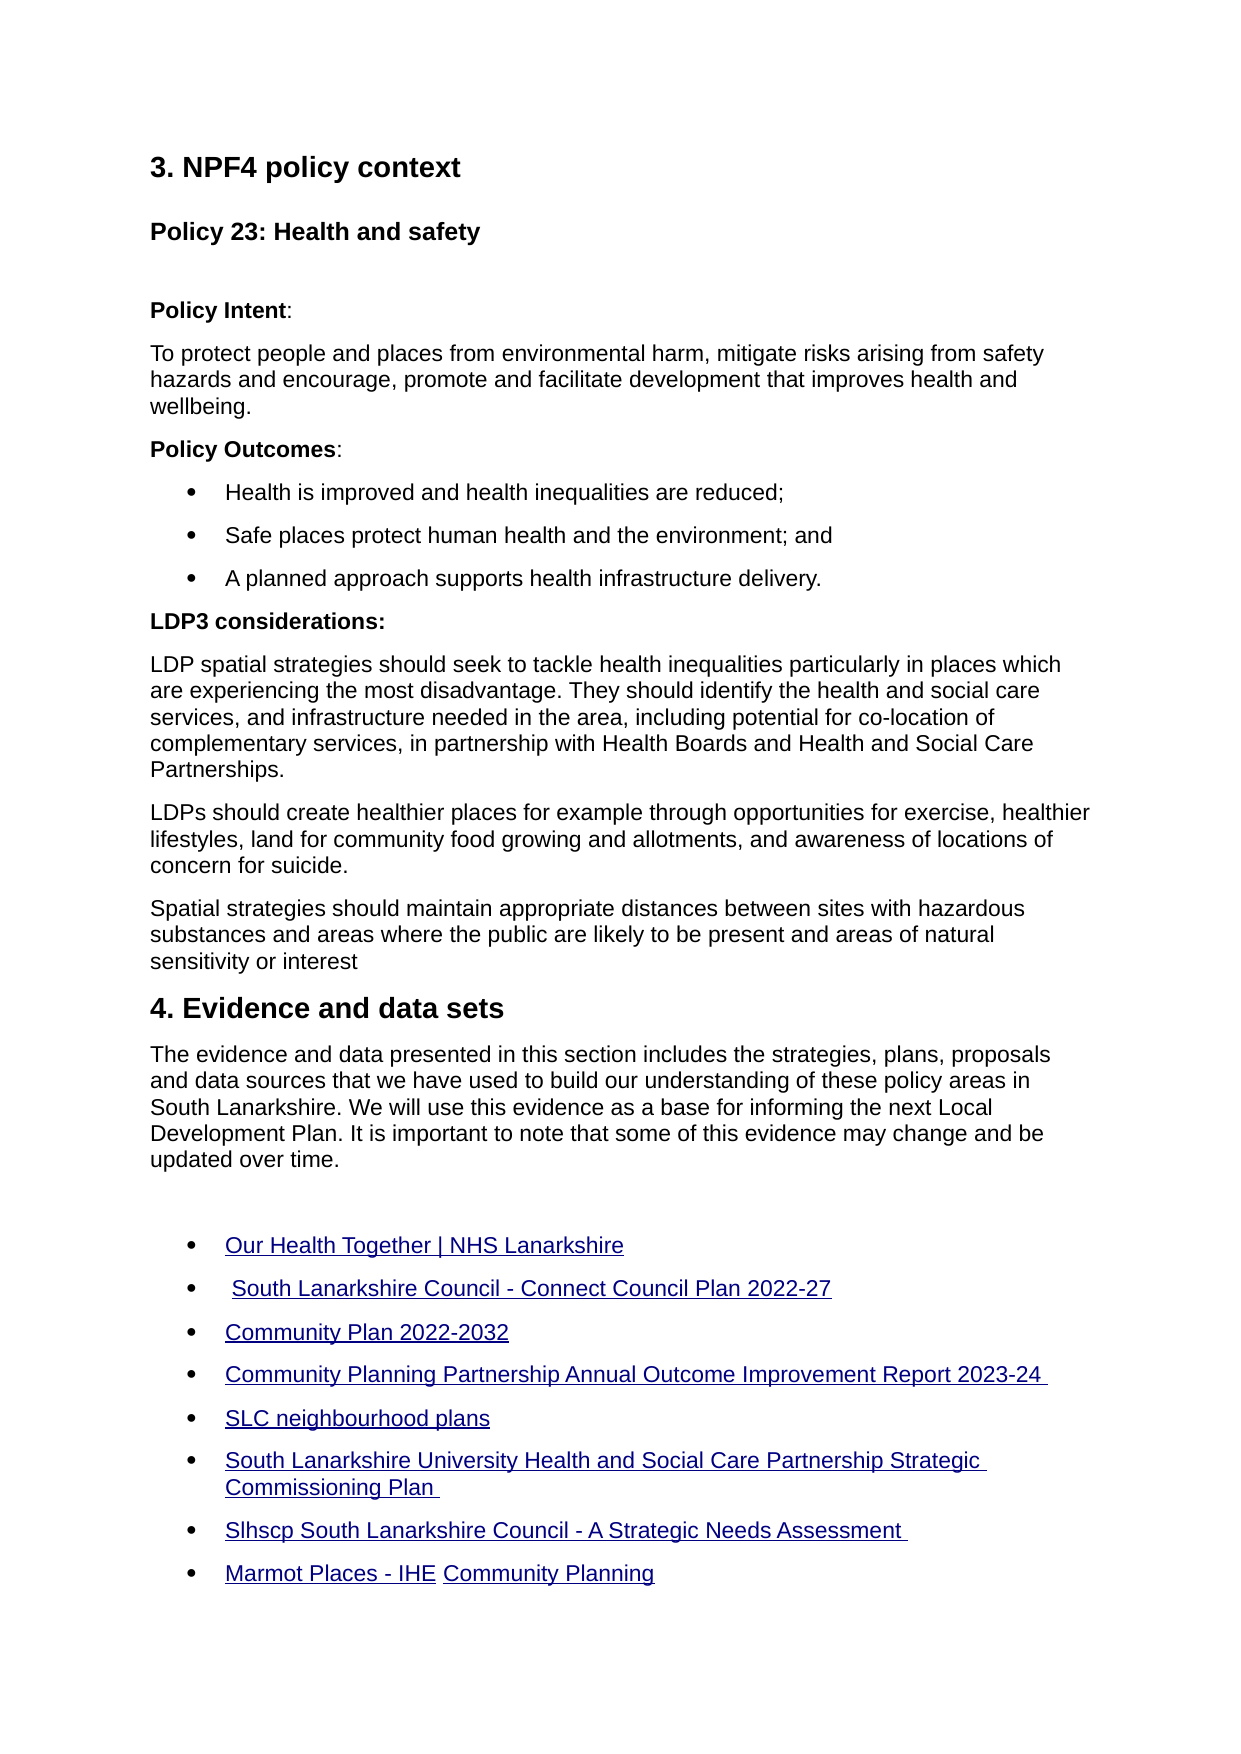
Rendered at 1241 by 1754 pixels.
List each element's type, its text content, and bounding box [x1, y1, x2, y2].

list Marmot Places - IHE Community Planning [187, 1560, 1090, 1586]
list Safe places protect human health and the environment; and [187, 522, 1090, 548]
subtitle 3. NPF4 policy context [150, 150, 1090, 183]
text LDP3 considerations: [150, 608, 1090, 634]
text Policy Outcomes: [150, 436, 1090, 462]
list Health is improved and health inequalities are reduced; [187, 479, 1090, 505]
list Community Plan 2022-2032 [187, 1318, 1090, 1345]
list A planned approach supports health infrastructure delivery. [187, 565, 1090, 591]
subtitle Policy 23: Health and safety [150, 217, 1090, 246]
subtitle 4. Evidence and data sets [150, 991, 1090, 1024]
list South Lanarkshire University Health and Social Care Partnership Strategic Commissioning Plan [187, 1447, 1090, 1500]
text Spatial strategies should maintain appropriate distances between sites with hazardous substances and areas where the public are likely to be present and areas of natural sensitivity or interest [150, 895, 1090, 974]
list SLC neighbourhood plans [187, 1404, 1090, 1431]
text To protect people and places from environmental harm, mitigate risks arising from safety hazards and encourage, promote and facilitate development that improves health and wellbeing. [150, 340, 1090, 419]
list Community Planning Partnership Annual Outcome Improvement Report 2023-24 [187, 1361, 1090, 1388]
text The evidence and data presented in this section includes the strategies, plans, proposals and data sources that we have used to build our understanding of these policy areas in South Lanarkshire. We will use this evidence as a base for informing the next Local Development Plan. It is important to note that some of this evidence may change and be updated over time. [150, 1041, 1090, 1173]
text Policy Intent: [150, 297, 1090, 323]
list Slhscp South Lanarkshire Council - A Strategic Needs Assessment [187, 1517, 1090, 1543]
list South Lanarkshire Council - Connect Council Plan 2022-27 [187, 1275, 1090, 1302]
list Our Health Together | NHS Lanarkshire [187, 1232, 1090, 1259]
text LDPs should create healthier places for example through opportunities for exercise, healthier lifestyles, land for community food growing and allotments, and awareness of locations of concern for suicide. [150, 799, 1090, 878]
text LDP spatial strategies should seek to tackle health inequalities particularly in places which are experiencing the most disadvantage. They should identify the health and social care services, and infrastructure needed in the area, including potential for co-location of complementary services, in partnership with Health Boards and Health and Social Care Partnerships. [150, 651, 1090, 783]
